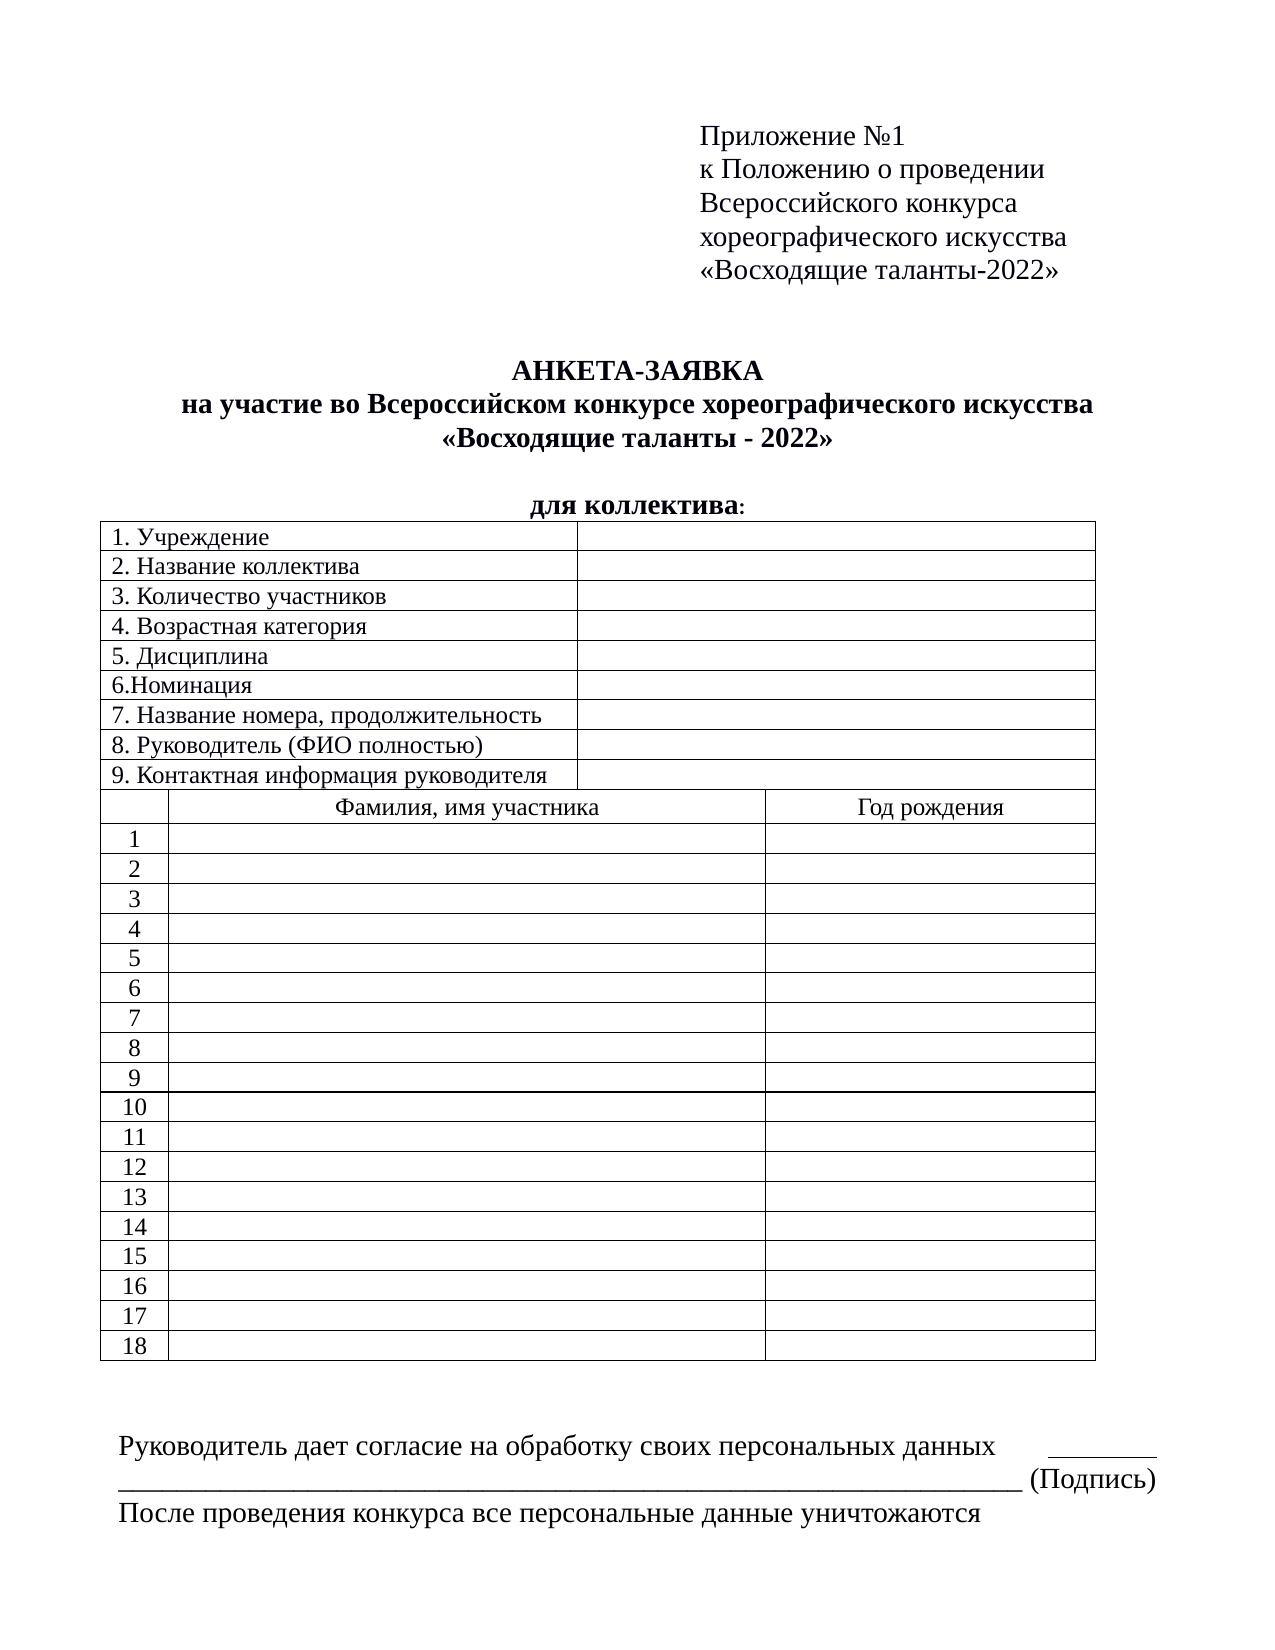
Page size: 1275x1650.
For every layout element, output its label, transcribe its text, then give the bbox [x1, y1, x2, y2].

table_cell 2 [101, 854, 168, 883]
table_cell [766, 1152, 1095, 1181]
table_cell [766, 914, 1095, 942]
table_cell 2. Название коллектива [101, 551, 577, 580]
table_cell 14 [101, 1212, 168, 1240]
table_cell [169, 1331, 765, 1359]
table_cell [169, 1033, 765, 1062]
table_cell 18 [101, 1331, 168, 1359]
table_cell 8. Руководитель (ФИО полностью) [101, 730, 577, 759]
table_cell 9 [101, 1063, 168, 1091]
table_cell 4. Возрастная категория [101, 611, 577, 640]
table_cell [169, 1093, 765, 1121]
table_cell 5 [101, 944, 168, 972]
table_cell [169, 1063, 765, 1091]
table_cell 3. Количество участников [101, 581, 577, 610]
table_cell [766, 1093, 1095, 1121]
text ______________________________________________________________ (Подпись) После проведения конкурса все персональные данные уничтожаются [118, 1461, 1157, 1528]
table_cell 3 [101, 884, 168, 913]
table_cell [169, 1122, 765, 1151]
table_cell 13 [101, 1182, 168, 1211]
table_cell [766, 1301, 1095, 1330]
table_cell [578, 730, 1095, 759]
table_cell [169, 1182, 765, 1211]
table_cell [169, 854, 765, 883]
table_cell [766, 1271, 1095, 1300]
table_cell [101, 790, 168, 823]
table_cell [766, 1331, 1095, 1359]
table_cell 8 [101, 1033, 168, 1062]
table_cell [169, 973, 765, 1002]
table_cell [169, 824, 765, 853]
table_cell [169, 1241, 765, 1270]
table_cell 10 [101, 1093, 168, 1121]
text Приложение №1 [699, 118, 1157, 152]
table_cell [766, 1241, 1095, 1270]
table_cell [766, 1122, 1095, 1151]
table_cell [169, 884, 765, 913]
table_cell [578, 611, 1095, 640]
table_cell 6.Номинация [101, 671, 577, 699]
table_cell [169, 914, 765, 942]
table_cell [578, 700, 1095, 729]
table_cell [766, 973, 1095, 1002]
table_header 1. Учреждение [101, 522, 577, 550]
table_cell [169, 1152, 765, 1181]
table_cell [169, 1271, 765, 1300]
table_cell 17 [101, 1301, 168, 1330]
table_cell [169, 944, 765, 972]
table_header [578, 522, 1095, 550]
table_cell 15 [101, 1241, 168, 1270]
table_cell 16 [101, 1271, 168, 1300]
table_cell [169, 1212, 765, 1240]
table_cell [766, 1003, 1095, 1032]
table_cell [766, 1063, 1095, 1091]
table_cell [169, 1301, 765, 1330]
table_cell [578, 581, 1095, 610]
table_cell 1 [101, 824, 168, 853]
text на участие во Всероссийском конкурсе хореографического искусства «Восходящие таланты - 2022» [118, 386, 1157, 453]
table_cell [766, 854, 1095, 883]
text Руководитель дает согласие на обработку своих персональных данных [118, 1428, 1157, 1461]
text к Положению о проведении Всероссийского конкурса хореографического искусства «Восходящие таланты-2022» [699, 152, 1157, 286]
table_cell 5. Дисциплина [101, 641, 577, 669]
table_cell [578, 760, 1095, 789]
table_cell Год рождения [766, 790, 1095, 823]
text АНКЕТА-ЗАЯВКА [118, 353, 1157, 386]
table_cell 7. Название номера, продолжительность [101, 700, 577, 729]
table_cell 7 [101, 1003, 168, 1032]
table_cell Фамилия, имя участника [169, 790, 765, 823]
table_cell 9. Контактная информация руководителя [101, 760, 577, 789]
table_cell [766, 1182, 1095, 1211]
table_cell [578, 641, 1095, 669]
table_cell [169, 1003, 765, 1032]
table_cell 11 [101, 1122, 168, 1151]
text для коллектива: [118, 487, 1157, 521]
table_cell [578, 671, 1095, 699]
table_cell [766, 824, 1095, 853]
table_cell [766, 884, 1095, 913]
table_cell 6 [101, 973, 168, 1002]
table_cell 4 [101, 914, 168, 942]
table_cell [766, 944, 1095, 972]
table_cell [766, 1033, 1095, 1062]
table_cell [578, 551, 1095, 580]
table_cell 12 [101, 1152, 168, 1181]
table_cell [766, 1212, 1095, 1240]
